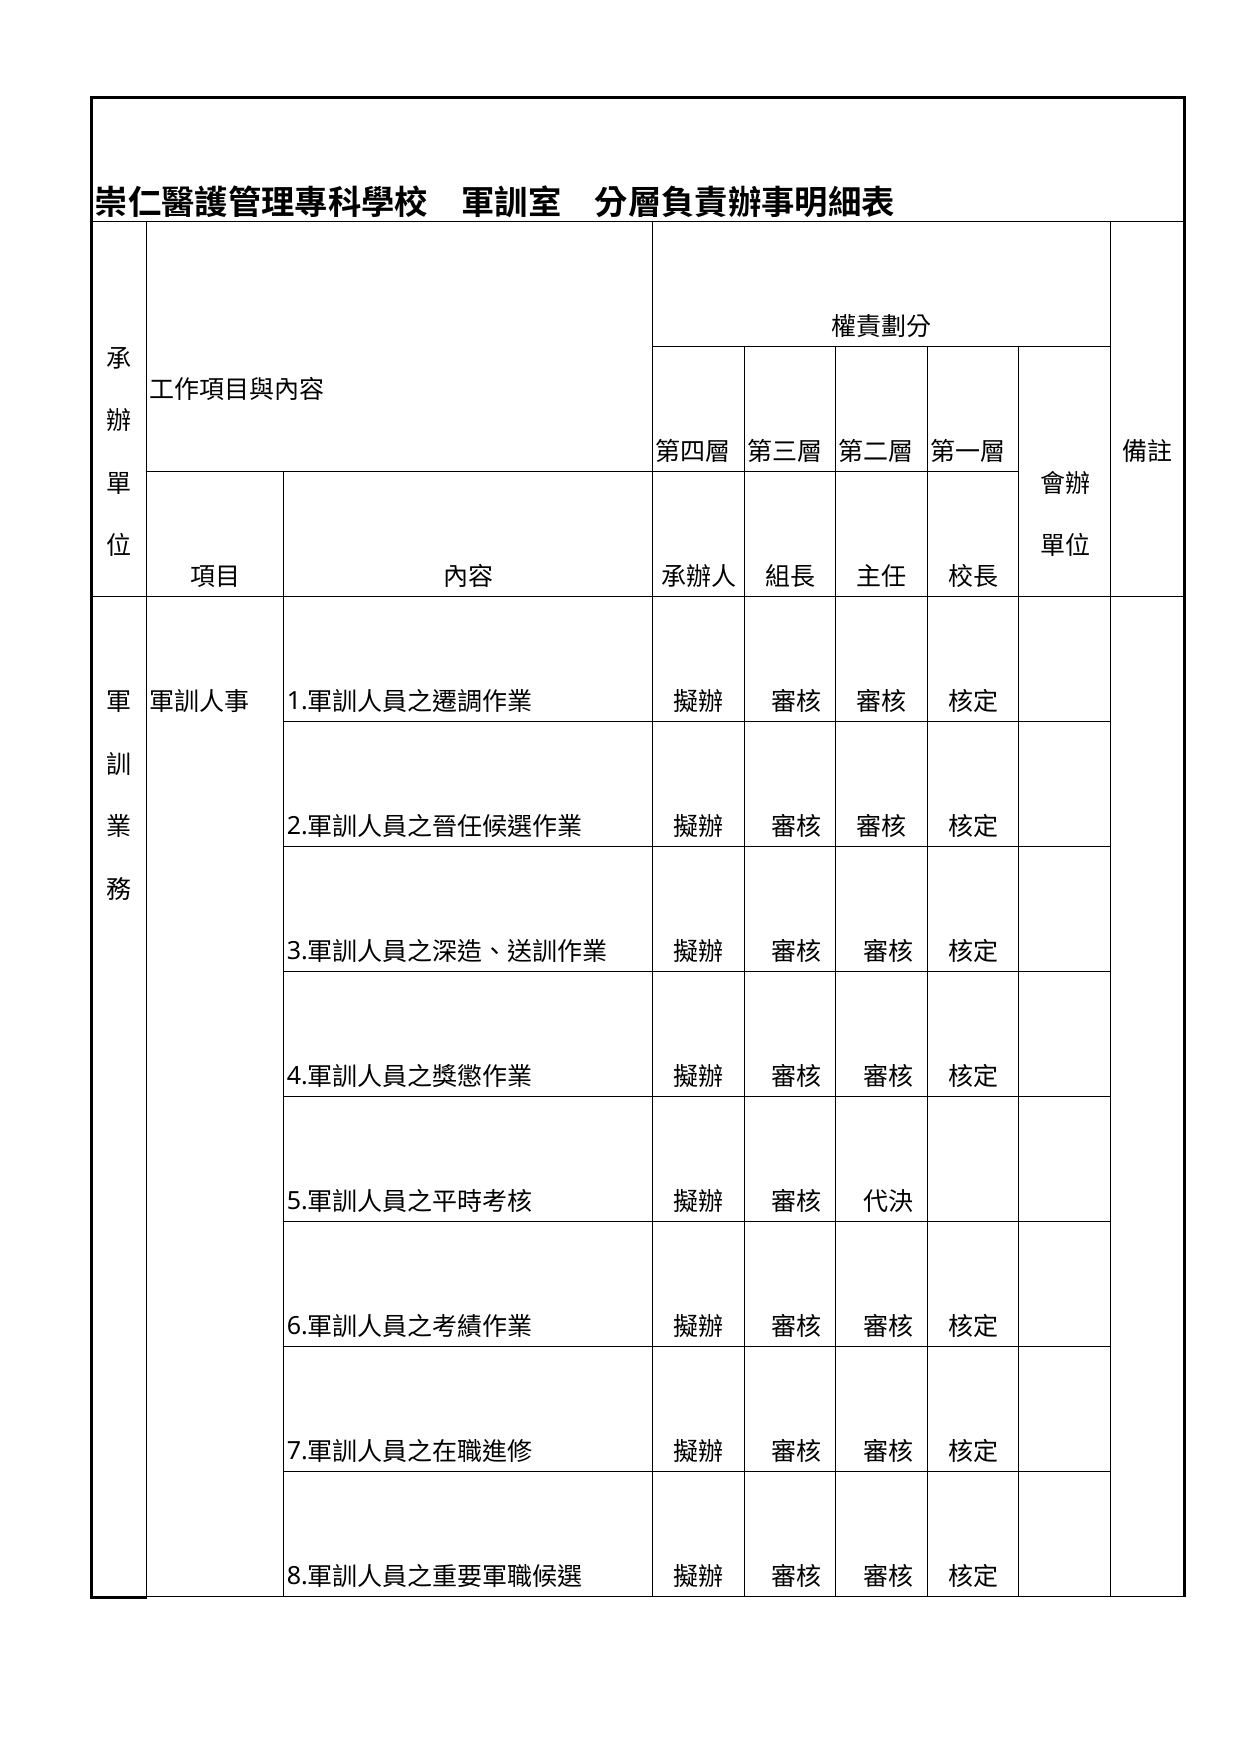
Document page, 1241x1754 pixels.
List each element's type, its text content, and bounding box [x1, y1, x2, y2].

table_cell 會辦 單位 [1019, 347, 1110, 596]
table_cell 審核 [836, 722, 927, 846]
table_cell 4.軍訓人員之獎懲作業 [284, 972, 652, 1096]
table_cell 核定 [928, 722, 1018, 846]
table_cell 審核 [836, 1472, 927, 1596]
table_cell 工作項目與內容 [147, 222, 652, 471]
table_cell 擬辦 [653, 1222, 744, 1346]
table_cell 備註 [1111, 222, 1183, 596]
table_cell 主任 [836, 472, 927, 596]
table_cell 審核 [745, 597, 835, 721]
table_cell 3.軍訓人員之深造、送訓作業 [284, 847, 652, 971]
table_cell 審核 [745, 847, 835, 971]
table_cell 審核 [836, 597, 927, 721]
table_cell 擬辦 [653, 1097, 744, 1221]
table_cell 審核 [745, 1097, 835, 1221]
table_cell 審核 [745, 722, 835, 846]
table_cell [1019, 722, 1110, 846]
table_cell 審核 [745, 1347, 835, 1471]
table_cell 第二層 [836, 347, 927, 471]
table_cell 核定 [928, 1347, 1018, 1471]
table_cell [1019, 847, 1110, 971]
table_cell 8.軍訓人員之重要軍職候選 [284, 1472, 652, 1596]
table_cell [1111, 597, 1183, 1596]
table_cell 軍訓業務 [93, 597, 146, 1596]
table_cell 核定 [928, 1222, 1018, 1346]
table_cell 核定 [928, 972, 1018, 1096]
table_cell 擬辦 [653, 972, 744, 1096]
table_cell 審核 [836, 1222, 927, 1346]
table_cell 審核 [745, 1222, 835, 1346]
table_cell [1019, 1347, 1110, 1471]
table_cell 核定 [928, 597, 1018, 721]
table_cell 擬辦 [653, 597, 744, 721]
table_cell 權責劃分 [653, 222, 1110, 346]
table_cell [1019, 597, 1110, 721]
table_cell [1019, 1097, 1110, 1221]
table_cell 校長 [928, 472, 1018, 596]
table_cell 2.軍訓人員之晉任候選作業 [284, 722, 652, 846]
table_cell 6.軍訓人員之考績作業 [284, 1222, 652, 1346]
table_cell 承辦單位 [93, 222, 146, 596]
table_cell 擬辦 [653, 1347, 744, 1471]
table_cell 審核 [745, 1472, 835, 1596]
table_header 崇仁醫護管理專科學校 軍訓室 分層負責辦事明細表 [93, 99, 1183, 221]
table_cell 第三層 [745, 347, 835, 471]
table_cell 7.軍訓人員之在職進修 [284, 1347, 652, 1471]
table_cell 審核 [836, 1347, 927, 1471]
table_cell 第四層 [653, 347, 744, 471]
table_cell 擬辦 [653, 722, 744, 846]
table_cell [1019, 1222, 1110, 1346]
table_cell 擬辦 [653, 847, 744, 971]
table_cell 審核 [836, 972, 927, 1096]
table_cell 項目 [147, 472, 283, 596]
table_cell 核定 [928, 1472, 1018, 1596]
table_cell 擬辦 [653, 1472, 744, 1596]
table_cell 承辦人 [653, 472, 744, 596]
table_cell 審核 [836, 847, 927, 971]
table_cell [928, 1097, 1018, 1221]
table_cell 內容 [284, 472, 652, 596]
table_cell 代決 [836, 1097, 927, 1221]
table_cell 1.軍訓人員之遷調作業 [284, 597, 652, 721]
table_cell 核定 [928, 847, 1018, 971]
table_cell [1019, 972, 1110, 1096]
table_cell 審核 [745, 972, 835, 1096]
table_cell 第一層 [928, 347, 1018, 471]
table_cell 軍訓人事 [147, 597, 283, 1596]
table_cell [1019, 1472, 1110, 1596]
table_cell 組長 [745, 472, 835, 596]
table_cell 5.軍訓人員之平時考核 [284, 1097, 652, 1221]
